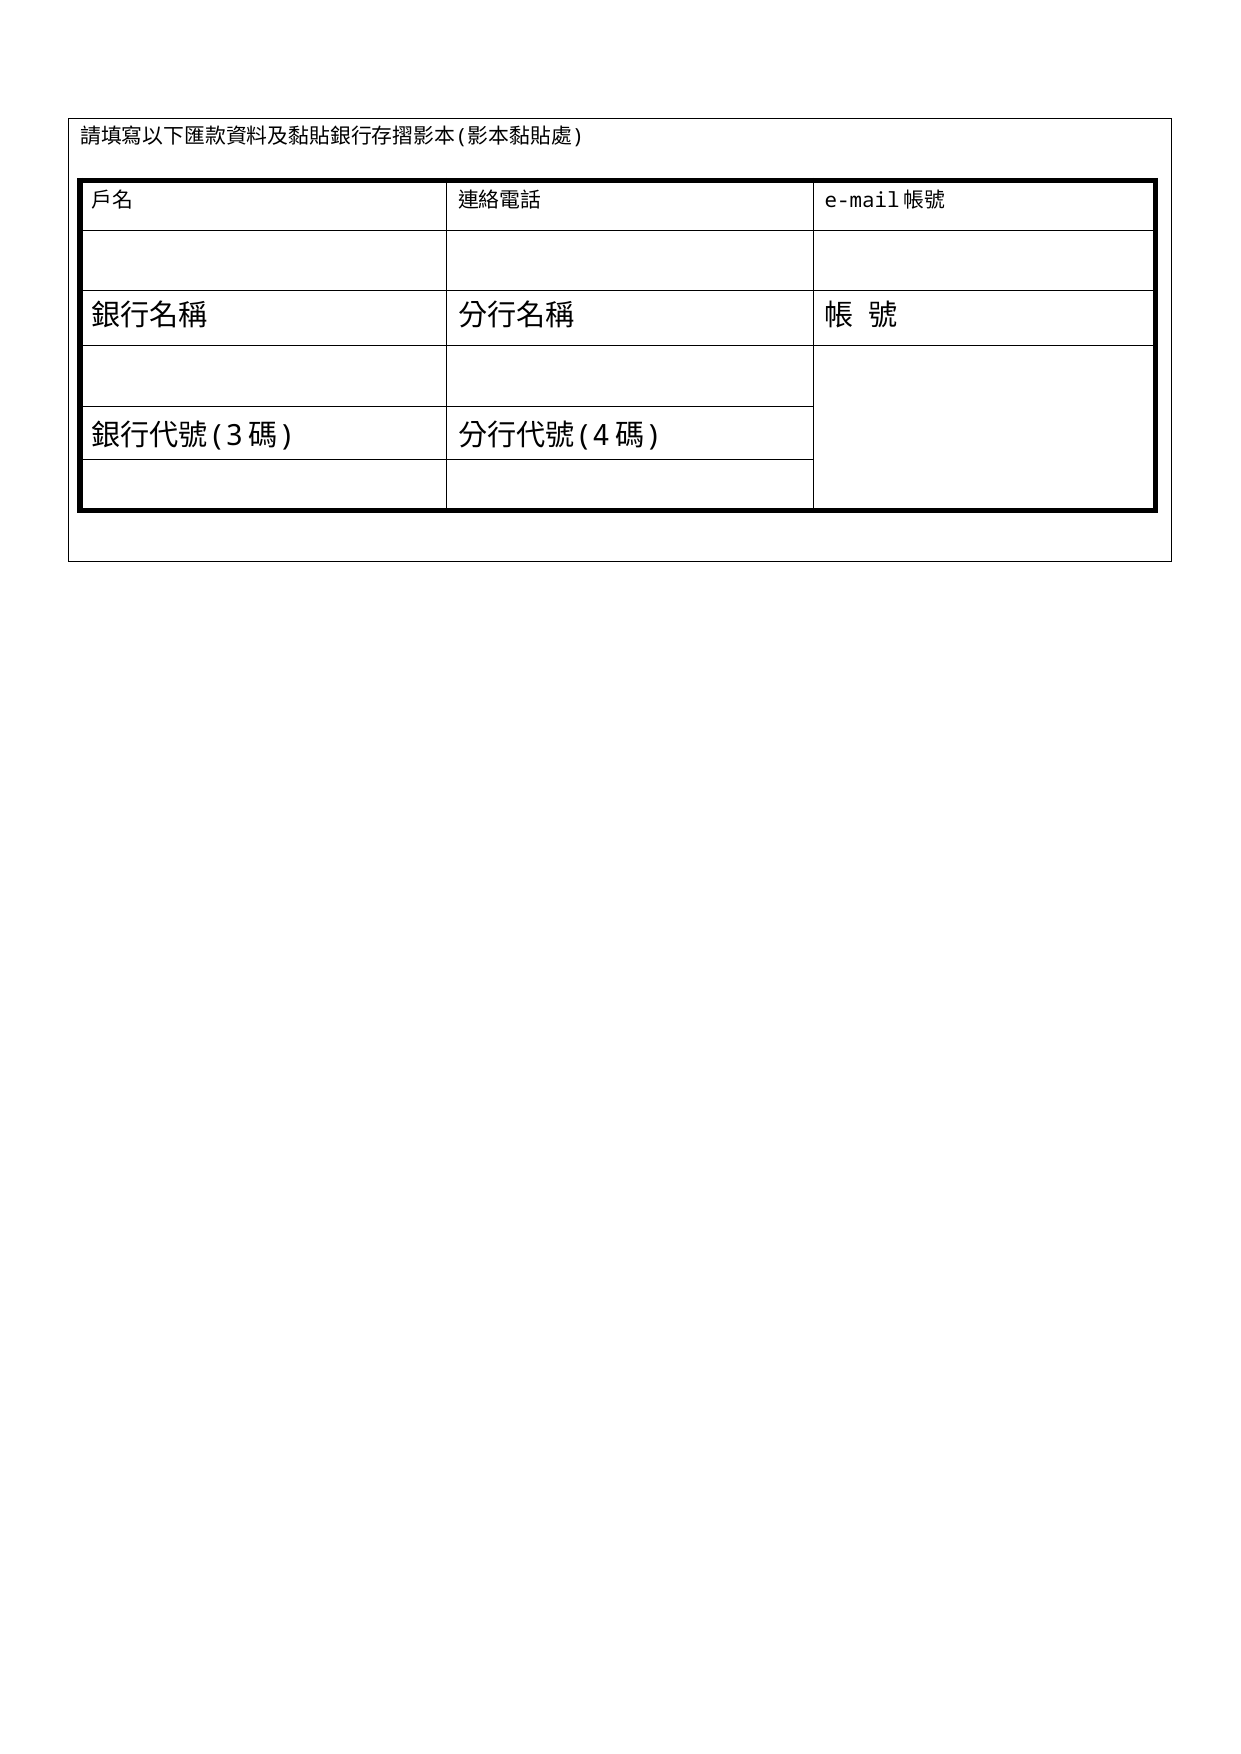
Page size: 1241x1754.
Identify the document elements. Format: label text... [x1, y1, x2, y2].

table_header 戶名 [83, 183, 446, 230]
table_cell [83, 346, 446, 406]
table_cell [447, 346, 813, 406]
table_cell [83, 231, 446, 290]
table_cell 分行代號(4碼) [447, 407, 813, 459]
table_cell [447, 231, 813, 290]
table_header 連絡電話 [447, 183, 813, 230]
table_cell 帳 號 [814, 291, 1153, 345]
table_header e-mail帳號 [814, 183, 1153, 230]
table_cell [83, 460, 446, 508]
table_cell 銀行名稱 [83, 291, 446, 345]
table_header 請填寫以下匯款資料及黏貼銀行存摺影本(影本黏貼處) [69, 119, 1171, 561]
table_cell [814, 346, 1153, 508]
table_cell 銀行代號(3碼) [83, 407, 446, 459]
table_cell [814, 231, 1153, 290]
table_cell [447, 460, 813, 508]
table_cell 分行名稱 [447, 291, 813, 345]
